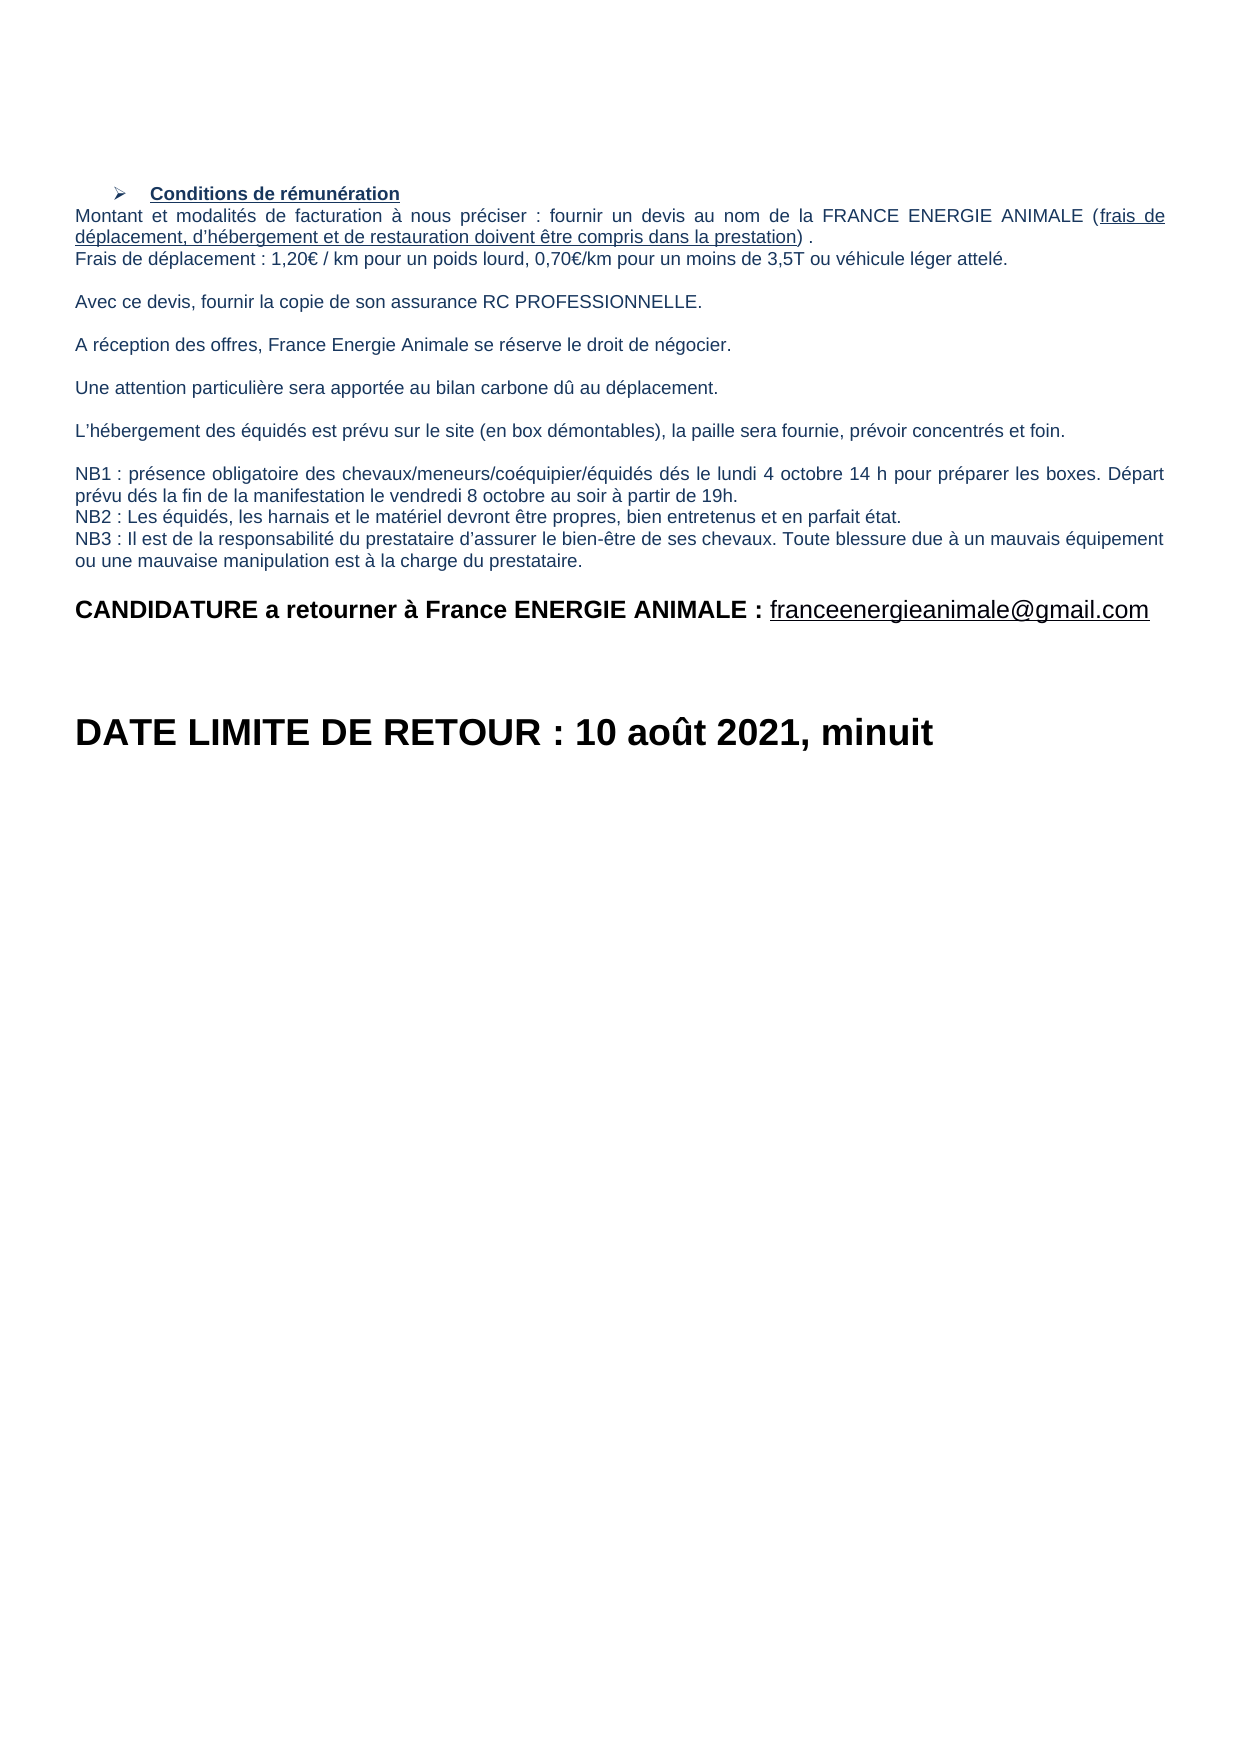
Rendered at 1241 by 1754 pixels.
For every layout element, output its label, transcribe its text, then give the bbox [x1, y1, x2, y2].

text NB2 : Les équidés, les harnais et le matériel devront être propres, bien entretenus et en parfait état. [75, 506, 1165, 528]
text Frais de déplacement : 1,20€ / km pour un poids lourd, 0,70€/km pour un moins de 3,5T ou véhicule léger attelé. [75, 248, 1165, 269]
text Une attention particulière sera apportée au bilan carbone dû au déplacement. [75, 377, 1165, 398]
text A réception des offres, France Energie Animale se réserve le droit de négocier. [75, 334, 1165, 355]
text NB1 : présence obligatoire des chevaux/meneurs/coéquipier/équidés dés le lundi 4 octobre 14 h pour préparer les boxes. Départ prévu dés la fin de la manifestation le vendredi 8 octobre au soir à partir de 19h. [75, 463, 1165, 506]
text Avec ce devis, fournir la copie de son assurance RC PROFESSIONNELLE. [75, 291, 1165, 312]
text L’hébergement des équidés est prévu sur le site (en box démontables), la paille sera fournie, prévoir concentrés et foin. [75, 420, 1165, 442]
text DATE LIMITE DE RETOUR : 10 août 2021, minuit [75, 710, 1165, 753]
list Conditions de rémunération [112, 183, 1165, 204]
text Montant et modalités de facturation à nous préciser : fournir un devis au nom de la FRANCE ENERGIE ANIMALE (frais de déplacement, d’hébergement et de restauration doivent être compris dans la prestation) . [75, 204, 1165, 248]
text CANDIDATURE a retourner à France ENERGIE ANIMALE : franceenergieanimale@gmail.com [75, 595, 1165, 624]
text NB3 : Il est de la responsabilité du prestataire d’assurer le bien-être de ses chevaux. Toute blessure due à un mauvais équipement ou une mauvaise manipulation est à la charge du prestataire. [75, 528, 1165, 571]
